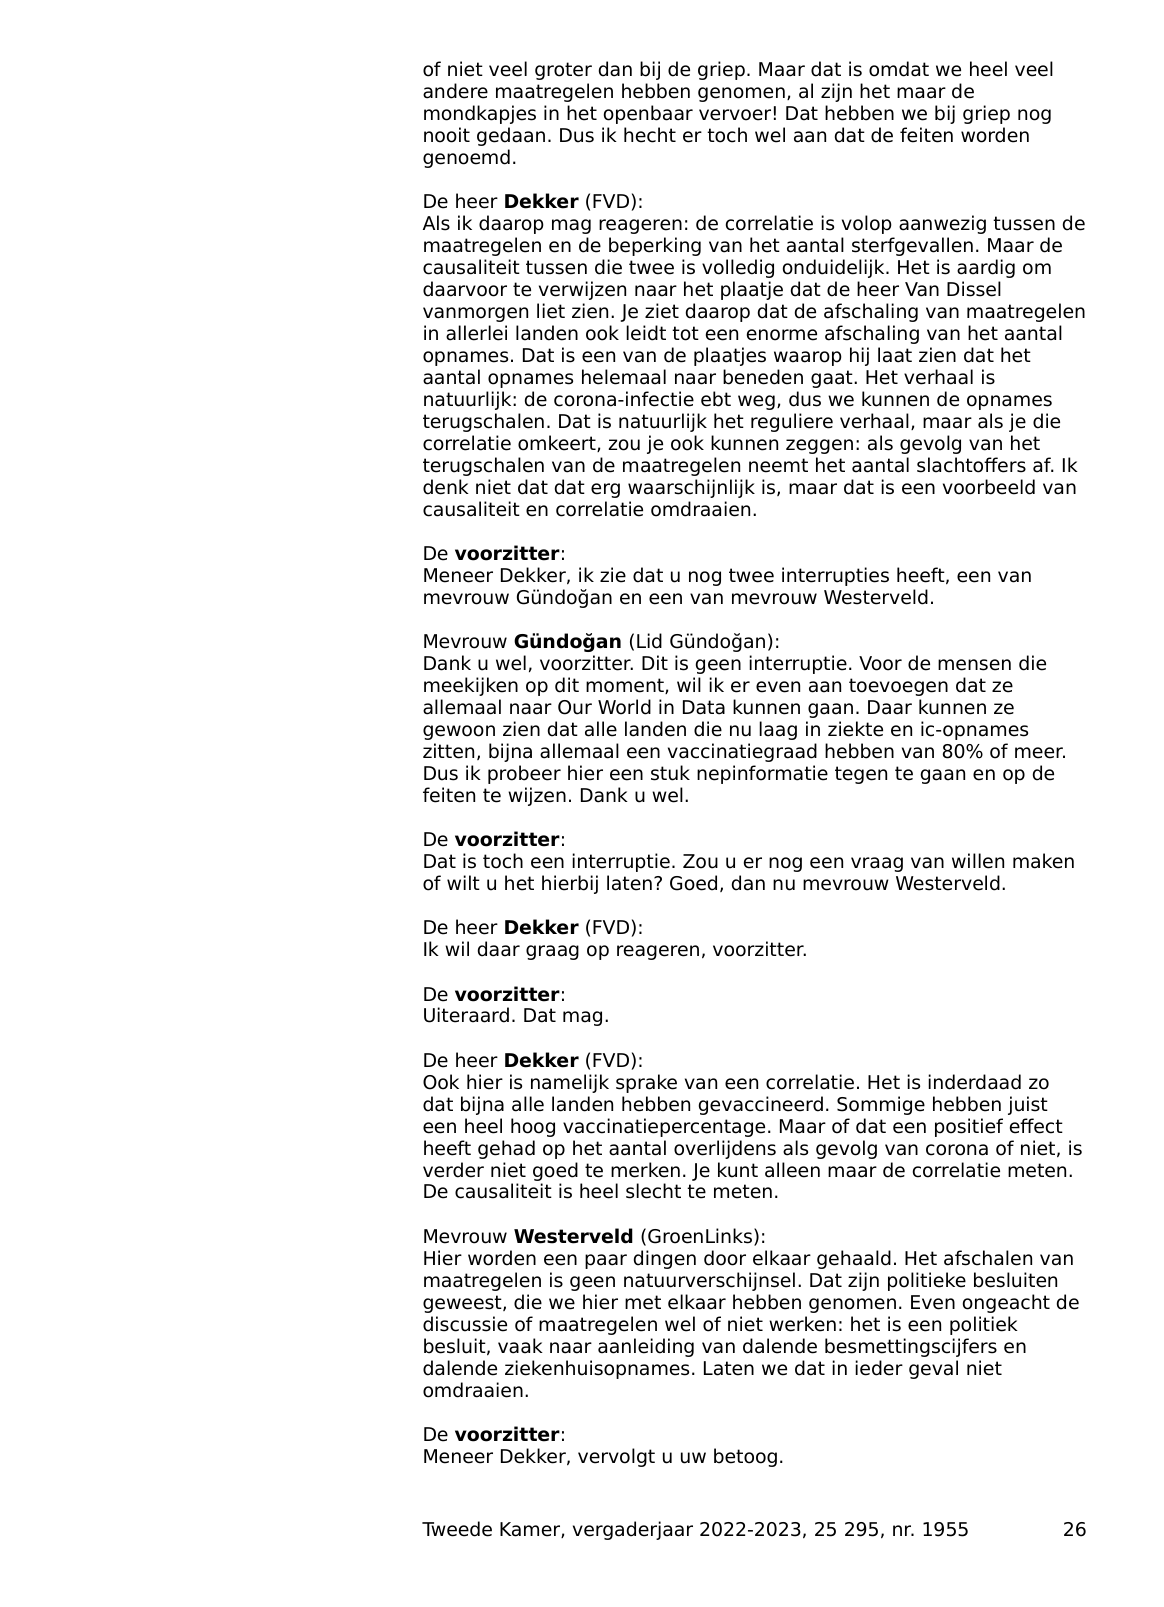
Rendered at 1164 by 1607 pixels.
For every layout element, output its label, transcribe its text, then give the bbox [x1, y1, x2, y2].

text De voorzitter: [422, 983, 1087, 1005]
text Hier worden een paar dingen door elkaar gehaald. Het afschalen van maatregelen is geen natuurverschijnsel. Dat zijn politieke besluiten geweest, die we hier met elkaar hebben genomen. Even ongeacht de discussie of maatregelen wel of niet werken: het is een politiek besluit, vaak naar aanleiding van dalende besmettingscijfers en dalende ziekenhuisopnames. Laten we dat in ieder geval niet omdraaien. [422, 1248, 1087, 1401]
text De heer Dekker (FVD): [422, 1049, 1087, 1072]
text De heer Dekker (FVD): [422, 917, 1087, 939]
text Ik wil daar graag op reageren, voorzitter. [422, 939, 1087, 961]
text Dank u wel, voorzitter. Dit is geen interruptie. Voor de mensen die meekijken op dit moment, wil ik er even aan toevoegen dat ze allemaal naar Our World in Data kunnen gaan. Daar kunnen ze gewoon zien dat alle landen die nu laag in ziekte en ic-opnames zitten, bijna allemaal een vaccinatiegraad hebben van 80% of meer. Dus ik probeer hier een stuk nepinformatie tegen te gaan en op de feiten te wijzen. Dank u wel. [422, 653, 1087, 807]
text Ook hier is namelijk sprake van een correlatie. Het is inderdaad zo dat bijna alle landen hebben gevaccineerd. Sommige hebben juist een heel hoog vaccinatiepercentage. Maar of dat een positief effect heeft gehad op het aantal overlijdens als gevolg van corona of niet, is verder niet goed te merken. Je kunt alleen maar de correlatie meten. De causaliteit is heel slecht te meten. [422, 1072, 1087, 1203]
text De voorzitter: [422, 829, 1087, 851]
text Meneer Dekker, ik zie dat u nog twee interrupties heeft, een van mevrouw Gündoğan en een van mevrouw Westerveld. [422, 565, 1087, 609]
text Uiteraard. Dat mag. [422, 1005, 1087, 1027]
text De voorzitter: [422, 1424, 1087, 1446]
text Mevrouw Gündoğan (Lid Gündoğan): [422, 631, 1087, 653]
text of niet veel groter dan bij de griep. Maar dat is omdat we heel veel andere maatregelen hebben genomen, al zijn het maar de mondkapjes in het openbaar vervoer! Dat hebben we bij griep nog nooit gedaan. Dus ik hecht er toch wel aan dat de feiten worden genoemd. [422, 59, 1087, 169]
text Dat is toch een interruptie. Zou u er nog een vraag van willen maken of wilt u het hierbij laten? Goed, dan nu mevrouw Westerveld. [422, 851, 1087, 895]
text Meneer Dekker, vervolgt u uw betoog. [422, 1446, 1087, 1468]
text De heer Dekker (FVD): [422, 191, 1087, 213]
text De voorzitter: [422, 543, 1087, 565]
text Als ik daarop mag reageren: de correlatie is volop aanwezig tussen de maatregelen en de beperking van het aantal sterfgevallen. Maar de causaliteit tussen die twee is volledig onduidelijk. Het is aardig om daarvoor te verwijzen naar het plaatje dat de heer Van Dissel vanmorgen liet zien. Je ziet daarop dat de afschaling van maatregelen in allerlei landen ook leidt tot een enorme afschaling van het aantal opnames. Dat is een van de plaatjes waarop hij laat zien dat het aantal opnames helemaal naar beneden gaat. Het verhaal is natuurlijk: de corona-infectie ebt weg, dus we kunnen de opnames terugschalen. Dat is natuurlijk het reguliere verhaal, maar als je die correlatie omkeert, zou je ook kunnen zeggen: als gevolg van het terugschalen van de maatregelen neemt het aantal slachtoffers af. Ik denk niet dat dat erg waarschijnlijk is, maar dat is een voorbeeld van causaliteit en correlatie omdraaien. [422, 213, 1087, 521]
text Mevrouw Westerveld (GroenLinks): [422, 1226, 1087, 1248]
